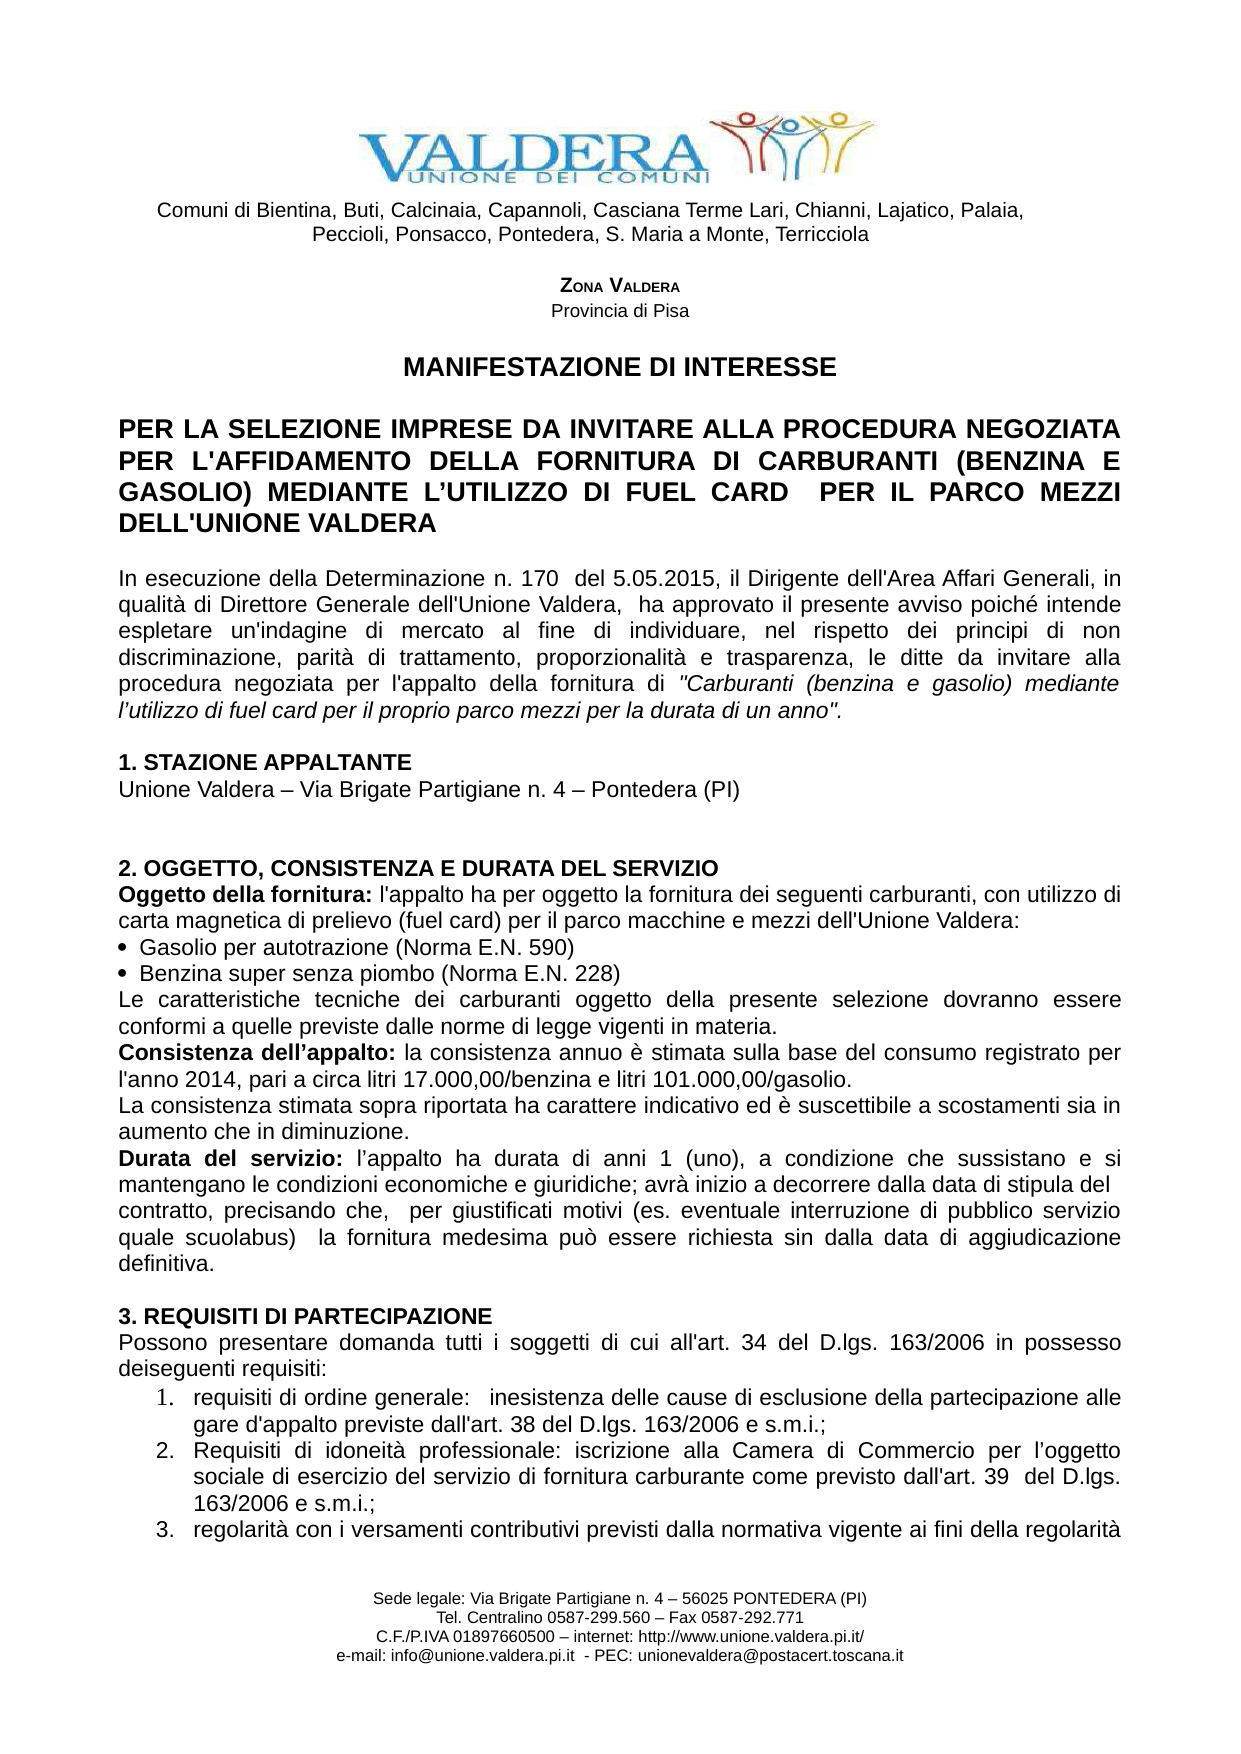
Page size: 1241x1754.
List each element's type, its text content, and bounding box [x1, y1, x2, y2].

text PER LA SELEZIONE IMPRESE DA INVITARE ALLA PROCEDURA NEGOZIATA PER L'AFFIDAMENTO DELLA FORNITURA DI CARBURANTI (BENZINA E GASOLIO) MEDIANTE L’UTILIZZO DI FUEL CARD PER IL PARCO MEZZI DELL'UNIONE VALDERA [118, 413, 1122, 538]
text · Benzina super senza piombo (Norma E.N. 228) [118, 960, 1122, 986]
list regolarità con i versamenti contributivi previsti dalla normativa vigente ai fini della regolarità [156, 1516, 1122, 1542]
text contratto, precisando che, per giustificati motivi (es. eventuale interruzione di pubblico servizio quale scuolabus) la fornitura medesima può essere richiesta sin dalla data di aggiudicazione definitiva. [118, 1197, 1122, 1276]
text 2. OGGETTO, CONSISTENZA E DURATA DEL SERVIZIO [118, 855, 1122, 881]
text La consistenza stimata sopra riportata ha carattere indicativo ed è suscettibile a scostamenti sia in aumento che in diminuzione. [118, 1092, 1122, 1144]
text 3. REQUISITI DI PARTECIPAZIONE [118, 1303, 1122, 1329]
text Oggetto della fornitura: l'appalto ha per oggetto la fornitura dei seguenti carburanti, con utilizzo di carta magnetica di prelievo (fuel card) per il parco macchine e mezzi dell'Unione Valdera: [118, 881, 1122, 934]
list Requisiti di idoneità professionale: iscrizione alla Camera di Commercio per l’oggetto sociale di esercizio del servizio di fornitura carburante come previsto dall'art. 39 del D.lgs. 163/2006 e s.m.i.; [156, 1437, 1122, 1516]
text Le caratteristiche tecniche dei carburanti oggetto della presente selezione dovranno essere conformi a quelle previste dalle norme di legge vigenti in materia. [118, 986, 1122, 1039]
text Consistenza dell’appalto: la consistenza annuo è stimata sulla base del consumo registrato per l'anno 2014, pari a circa litri 17.000,00/benzina e litri 101.000,00/gasolio. [118, 1039, 1122, 1092]
text 1. STAZIONE APPALTANTE [118, 749, 1122, 776]
text Durata del servizio: l’appalto ha durata di anni 1 (uno), a condizione che sussistano e si mantengano le condizioni economiche e giuridiche; avrà inizio a decorrere dalla data di stipula del [118, 1144, 1122, 1197]
text MANIFESTAZIONE DI INTERESSE [118, 351, 1122, 382]
text · Gasolio per autotrazione (Norma E.N. 590) [118, 934, 1122, 960]
text In esecuzione della Determinazione n. 170 del 5.05.2015, il Dirigente dell'Area Affari Generali, in qualità di Direttore Generale dell'Unione Valdera, ha approvato il presente avviso poiché intende espletare un'indagine di mercato al fine di individuare, nel rispetto dei principi di non discriminazione, parità di trattamento, proporzionalità e trasparenza, le ditte da invitare alla procedura negoziata per l'appalto della fornitura di "Carburanti (benzina e gasolio) mediante l’utilizzo di fuel card per il proprio parco mezzi per la durata di un anno". [118, 565, 1122, 723]
text Unione Valdera – Via Brigate Partigiane n. 4 – Pontedera (PI) [118, 776, 1122, 802]
list requisiti di ordine generale: inesistenza delle cause di esclusione della partecipazione alle gare d'appalto previste dall'art. 38 del D.lgs. 163/2006 e s.m.i.; [156, 1382, 1122, 1437]
text Possono presentare domanda tutti i soggetti di cui all'art. 34 del D.lgs. 163/2006 in possesso deiseguenti requisiti: [118, 1329, 1122, 1382]
